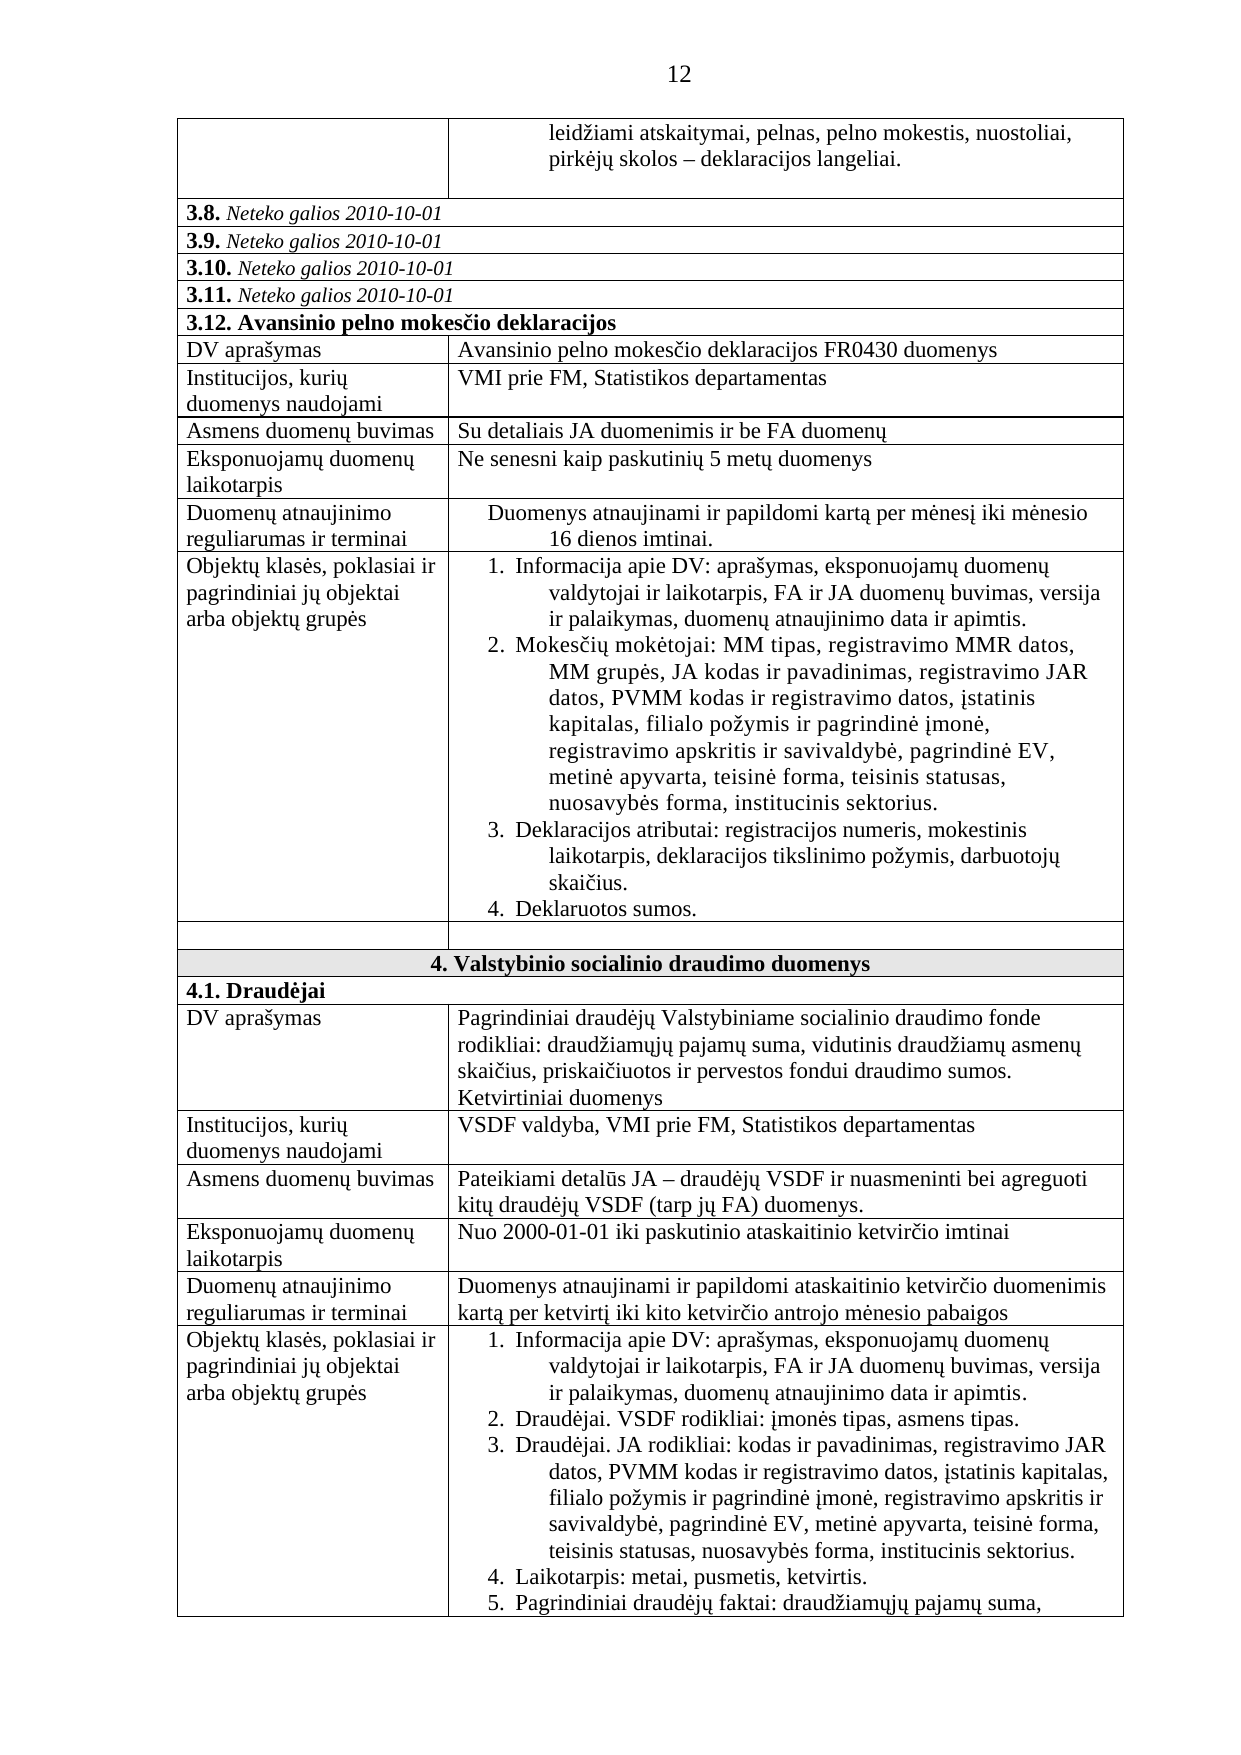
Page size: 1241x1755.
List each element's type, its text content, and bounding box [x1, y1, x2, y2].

table_cell 3.12. Avansinio pelno mokesčio deklaracijos [178, 309, 1123, 335]
table_cell Asmens duomenų buvimas [178, 1165, 448, 1217]
table_cell 3.10. Neteko galios 2010-10-01 [178, 254, 1123, 280]
table_cell Duomenys atnaujinami ir papildomi kartą per mėnesį iki mėnesio 16 dienos imtinai. [449, 499, 1123, 551]
table_cell [178, 922, 448, 949]
table_cell 1. Informacija apie DV: aprašymas, eksponuojamų duomenų valdytojai ir laikotarpis, FA ir JA duomenų buvimas, versija ir palaikymas, duomenų atnaujinimo data ir apimtis. 2. Mokesčių mokėtojai: MM tipas, registravimo MMR datos, MM grupės, JA kodas ir pavadinimas, registravimo JAR datos, PVMM kodas ir registravimo datos, įstatinis kapitalas, filialo požymis ir pagrindinė įmonė, registravimo apskritis ir savivaldybė, pagrindinė EV, metinė apyvarta, teisinė forma, teisinis statusas, nuosavybės forma, institucinis sektorius. 3. Deklaracijos atributai: registracijos numeris, mokestinis laikotarpis, deklaracijos tikslinimo požymis, darbuotojų skaičius. 4. Deklaruotos sumos. [449, 552, 1123, 921]
table_cell Objektų klasės, poklasiai ir pagrindiniai jų objektai arba objektų grupės [178, 1326, 448, 1616]
table_cell 3.8. Neteko galios 2010-10-01 [178, 199, 1123, 226]
table_cell DV aprašymas [178, 1005, 448, 1110]
table_cell 4. Valstybinio socialinio draudimo duomenys [178, 950, 1123, 976]
table_cell leidžiami atskaitymai, pelnas, pelno mokestis, nuostoliai, pirkėjų skolos – deklaracijos langeliai. [449, 119, 1123, 198]
table_cell VMI prie FM, Statistikos departamentas [449, 364, 1123, 416]
table_cell DV aprašymas [178, 336, 448, 363]
table_cell Pagrindiniai draudėjų Valstybiniame socialinio draudimo fonde rodikliai: draudžiamųjų pajamų suma, vidutinis draudžiamų asmenų skaičius, priskaičiuotos ir pervestos fondui draudimo sumos. Ketvirtiniai duomenys [449, 1005, 1123, 1110]
table_cell Ne senesni kaip paskutinių 5 metų duomenys [449, 445, 1123, 497]
table_cell Eksponuojamų duomenų laikotarpis [178, 445, 448, 497]
table_cell [178, 119, 448, 198]
table_cell Asmens duomenų buvimas [178, 418, 448, 444]
table_cell 3.11. Neteko galios 2010-10-01 [178, 281, 1123, 308]
table_cell 4.1. Draudėjai [178, 977, 1123, 1003]
table_cell [449, 922, 1123, 949]
table_cell Pateikiami detalūs JA – draudėjų VSDF ir nuasmeninti bei agreguoti kitų draudėjų VSDF (tarp jų FA) duomenys. [449, 1165, 1123, 1217]
table_cell 1. Informacija apie DV: aprašymas, eksponuojamų duomenų valdytojai ir laikotarpis, FA ir JA duomenų buvimas, versija ir palaikymas, duomenų atnaujinimo data ir apimtis. 2. Draudėjai. VSDF rodikliai: įmonės tipas, asmens tipas. 3. Draudėjai. JA rodikliai: kodas ir pavadinimas, registravimo JAR datos, PVMM kodas ir registravimo datos, įstatinis kapitalas, filialo požymis ir pagrindinė įmonė, registravimo apskritis ir savivaldybė, pagrindinė EV, metinė apyvarta, teisinė forma, teisinis statusas, nuosavybės forma, institucinis sektorius. 4. Laikotarpis: metai, pusmetis, ketvirtis. 5. Pagrindiniai draudėjų faktai: draudžiamųjų pajamų suma, [449, 1326, 1123, 1616]
table_cell Institucijos, kurių duomenys naudojami [178, 1111, 448, 1164]
table_cell Duomenų atnaujinimo reguliarumas ir terminai [178, 499, 448, 551]
table_cell Su detaliais JA duomenimis ir be FA duomenų [449, 418, 1123, 444]
table_cell Objektų klasės, poklasiai ir pagrindiniai jų objektai arba objektų grupės [178, 552, 448, 921]
table_cell VSDF valdyba, VMI prie FM, Statistikos departamentas [449, 1111, 1123, 1164]
table_cell Eksponuojamų duomenų laikotarpis [178, 1219, 448, 1271]
table_cell Nuo 2000-01-01 iki paskutinio ataskaitinio ketvirčio imtinai [449, 1219, 1123, 1271]
table_cell Avansinio pelno mokesčio deklaracijos FR0430 duomenys [449, 336, 1123, 363]
table_cell Duomenys atnaujinami ir papildomi ataskaitinio ketvirčio duomenimis kartą per ketvirtį iki kito ketvirčio antrojo mėnesio pabaigos [449, 1272, 1123, 1325]
table_cell Institucijos, kurių duomenys naudojami [178, 364, 448, 416]
table_cell Duomenų atnaujinimo reguliarumas ir terminai [178, 1272, 448, 1325]
table_cell 3.9. Neteko galios 2010-10-01 [178, 227, 1123, 253]
